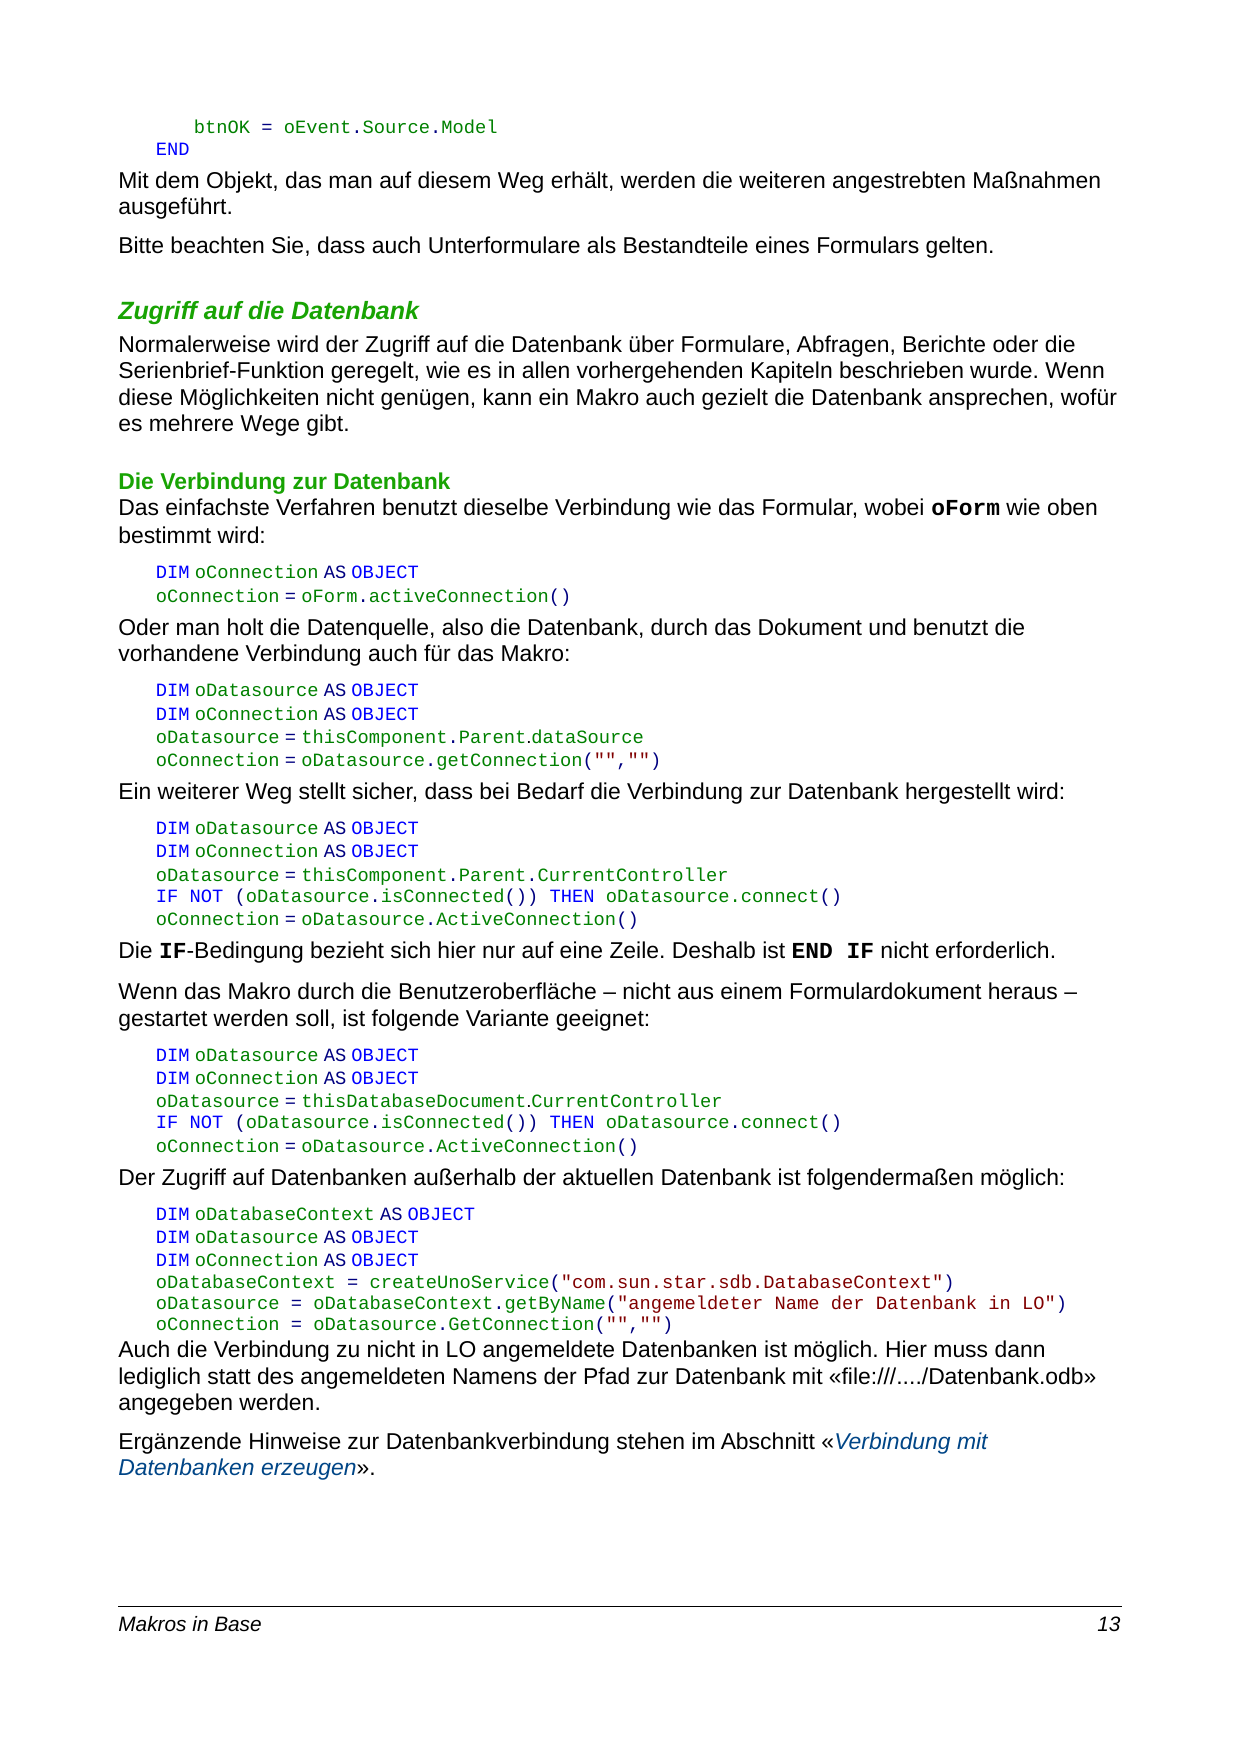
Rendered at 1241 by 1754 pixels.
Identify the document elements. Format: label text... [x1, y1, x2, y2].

text Ergänzende Hinweise zur Datenbankverbindung stehen im Abschnitt «Verbindung mit Datenbanken erzeugen». [118, 1428, 1122, 1481]
text DIM oConnection AS OBJECT [156, 1067, 1122, 1090]
text DIM oDatasource AS OBJECT [156, 1226, 1122, 1249]
text oConnection = oDatasource.getConnection("","") [156, 749, 1122, 772]
text DIM oConnection AS OBJECT [156, 561, 1122, 584]
subtitle Zugriff auf die Datenbank [118, 296, 1122, 325]
text DIM oConnection AS OBJECT [156, 840, 1122, 863]
text DIM oDatasource AS OBJECT [156, 817, 1122, 840]
text Bitte beachten Sie, dass auch Unterformulare als Bestandteile eines Formulars gelten. [118, 232, 1122, 258]
text oDatasource = thisComponent.Parent.CurrentController [156, 863, 1122, 887]
text Wenn das Makro durch die Benutzeroberfläche – nicht aus einem Formulardokument heraus – gestartet werden soll, ist folgende Variante geeignet: [118, 978, 1122, 1031]
text oConnection = oDatasource.ActiveConnection() [156, 1134, 1122, 1158]
text oConnection = oDatasource.ActiveConnection() [156, 908, 1122, 931]
text oDatasource = oDatabaseContext.getByName("angemeldeter Name der Datenbank in LO") [156, 1294, 1122, 1315]
text btnOK = oEvent.Source.Model [156, 118, 1122, 139]
subtitle Die Verbindung zur Datenbank [118, 468, 1122, 494]
text Auch die Verbindung zu nicht in LO angemeldete Datenbanken ist möglich. Hier muss dann lediglich statt des angemeldeten Namens der Pfad zur Datenbank mit «file:///..../Datenbank.odb» angegeben werden. [118, 1336, 1122, 1415]
text Oder man holt die Datenquelle, also die Datenbank, durch das Dokument und benutzt die vorhandene Verbindung auch für das Makro: [118, 614, 1122, 667]
text oConnection = oDatasource.GetConnection("","") [156, 1315, 1122, 1336]
text END [156, 139, 1122, 161]
text DIM oDatasource AS OBJECT [156, 1043, 1122, 1067]
text Mit dem Objekt, das man auf diesem Weg erhält, werden die weiteren angestrebten Maßnahmen ausgeführt. [118, 167, 1122, 219]
text Die IF-Bedingung bezieht sich hier nur auf eine Zeile. Deshalb ist END IF nicht erforderlich. [118, 937, 1122, 966]
text oDatasource = thisComponent.Parent.dataSource [156, 726, 1122, 749]
text Das einfachste Verfahren benutzt dieselbe Verbindung wie das Formular, wobei oForm wie oben bestimmt wird: [118, 494, 1122, 549]
text DIM oConnection AS OBJECT [156, 1249, 1122, 1272]
text Der Zugriff auf Datenbanken außerhalb der aktuellen Datenbank ist folgendermaßen möglich: [118, 1164, 1122, 1190]
text oDatabaseContext = createUnoService("com.sun.star.sdb.DatabaseContext") [156, 1272, 1122, 1294]
text oConnection = oForm.activeConnection() [156, 584, 1122, 608]
text DIM oDatabaseContext AS OBJECT [156, 1203, 1122, 1226]
text Normalerweise wird der Zugriff auf die Datenbank über Formulare, Abfragen, Berichte oder die Serienbrief-Funktion geregelt, wie es in allen vorhergehenden Kapiteln beschrieben wurde. Wenn diese Möglichkeiten nicht genügen, kann ein Makro auch gezielt die Datenbank ansprechen, wofür es mehrere Wege gibt. [118, 331, 1122, 436]
text DIM oConnection AS OBJECT [156, 702, 1122, 726]
text IF NOT (oDatasource.isConnected()) THEN oDatasource.connect() [156, 1113, 1122, 1134]
text Ein weiterer Weg stellt sicher, dass bei Bedarf die Verbindung zur Datenbank hergestellt wird: [118, 778, 1122, 804]
text IF NOT (oDatasource.isConnected()) THEN oDatasource.connect() [156, 887, 1122, 908]
text DIM oDatasource AS OBJECT [156, 679, 1122, 702]
text oDatasource = thisDatabaseDocument.CurrentController [156, 1090, 1122, 1113]
